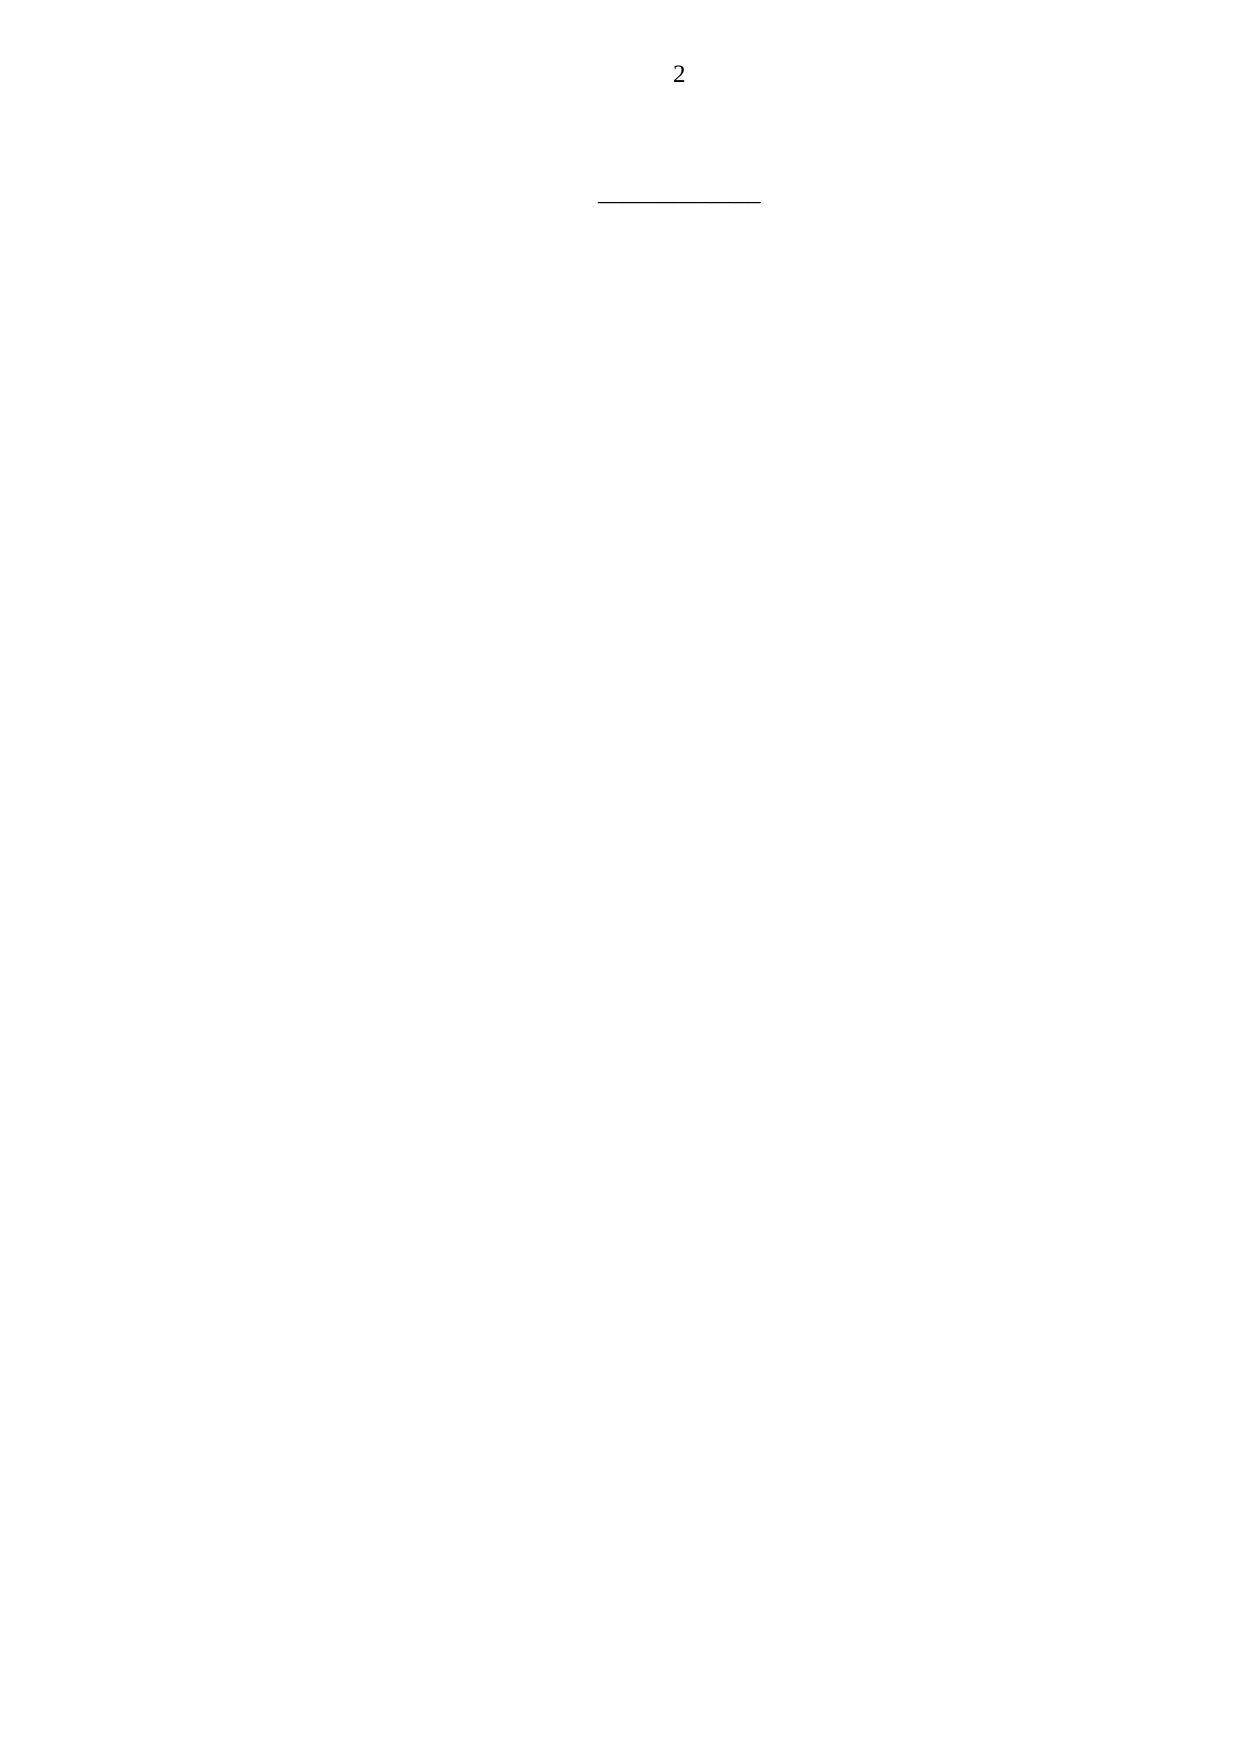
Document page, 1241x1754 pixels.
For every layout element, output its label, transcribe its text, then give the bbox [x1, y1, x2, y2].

text _____________ [177, 177, 1181, 206]
